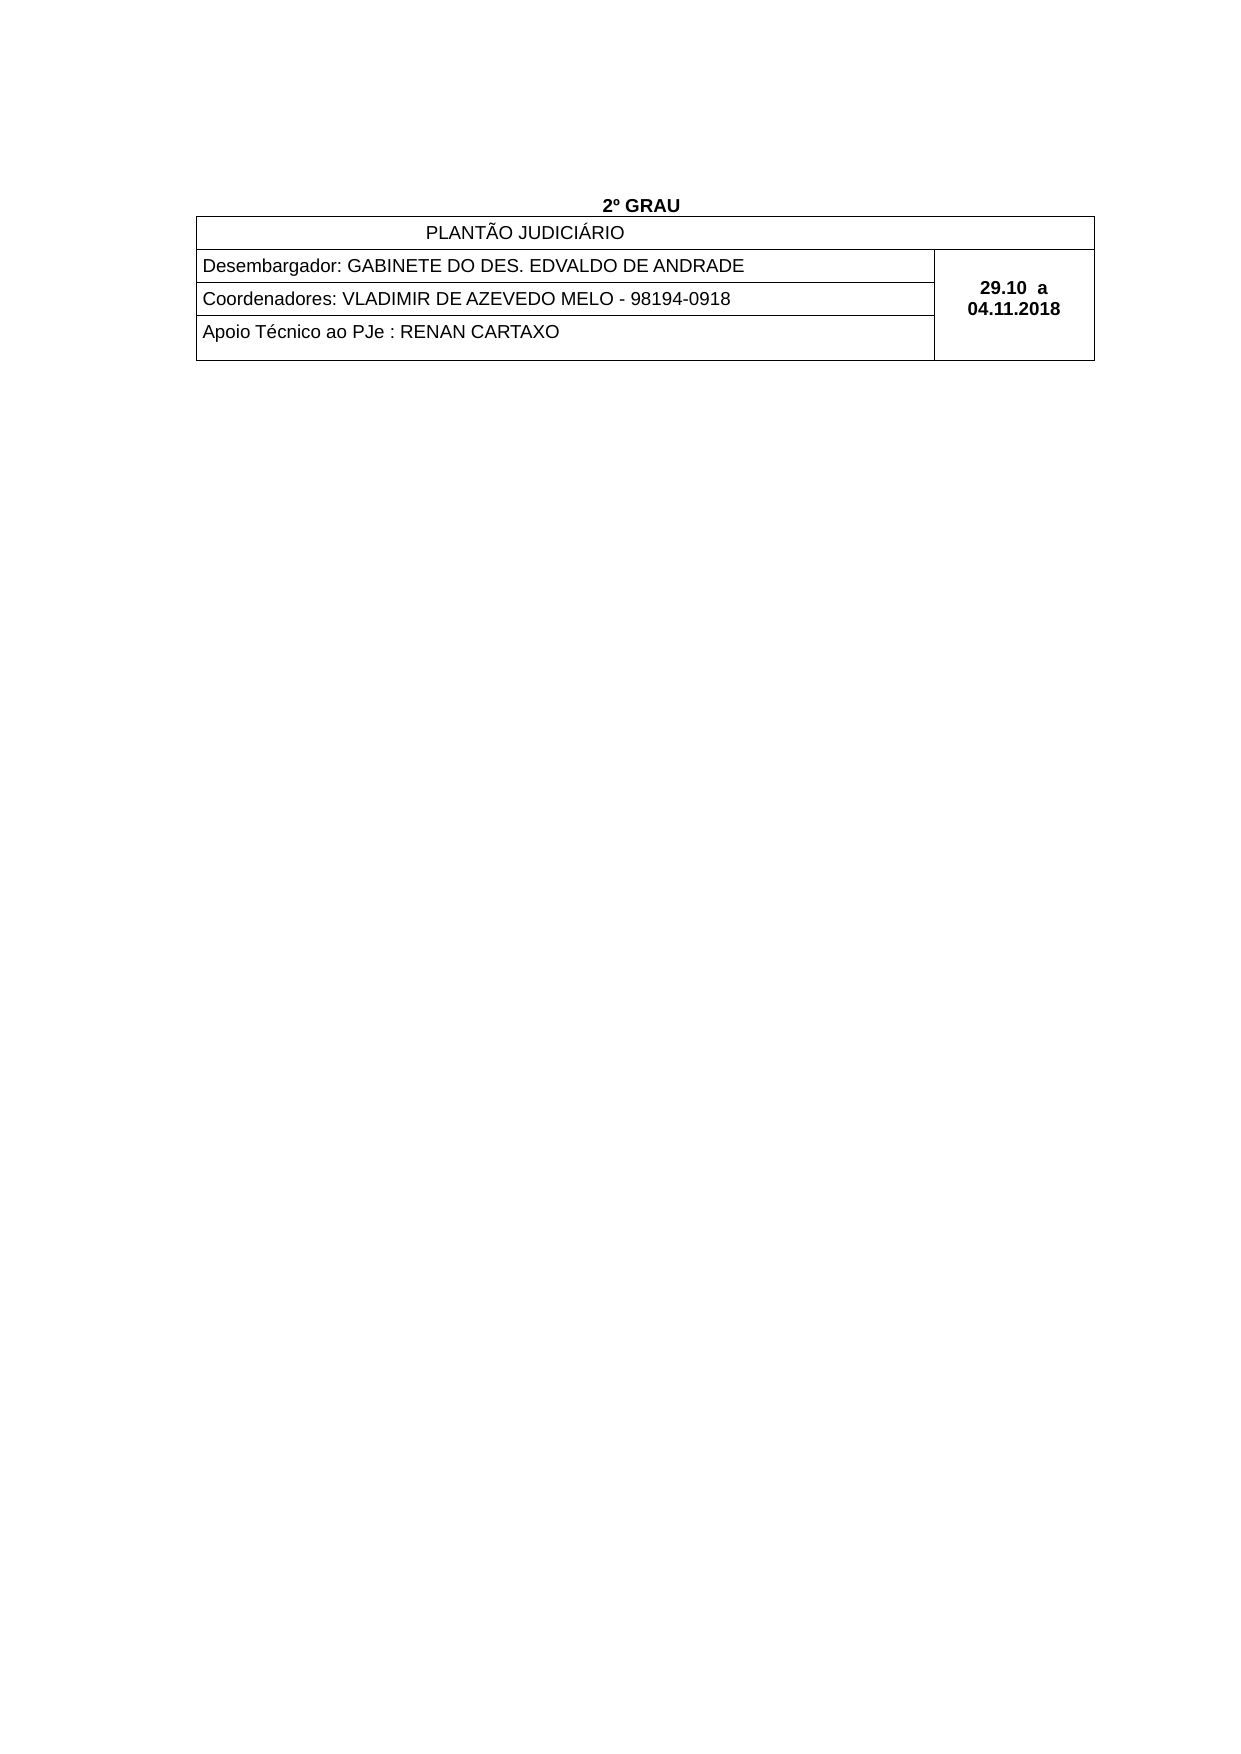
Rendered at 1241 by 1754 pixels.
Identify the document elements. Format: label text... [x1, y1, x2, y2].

table_header PLANTÃO JUDICIÁRIO [197, 217, 1094, 249]
table_cell Desembargador: GABINETE DO DES. EDVALDO DE ANDRADE [197, 250, 934, 282]
table_cell Apoio Técnico ao PJe : RENAN CARTAXO [197, 316, 934, 360]
text 2º GRAU [160, 194, 1122, 216]
table_cell Coordenadores: VLADIMIR DE AZEVEDO MELO - 98194-0918 [197, 283, 934, 315]
table_cell 29.10 a 04.11.2018 [935, 250, 1094, 360]
